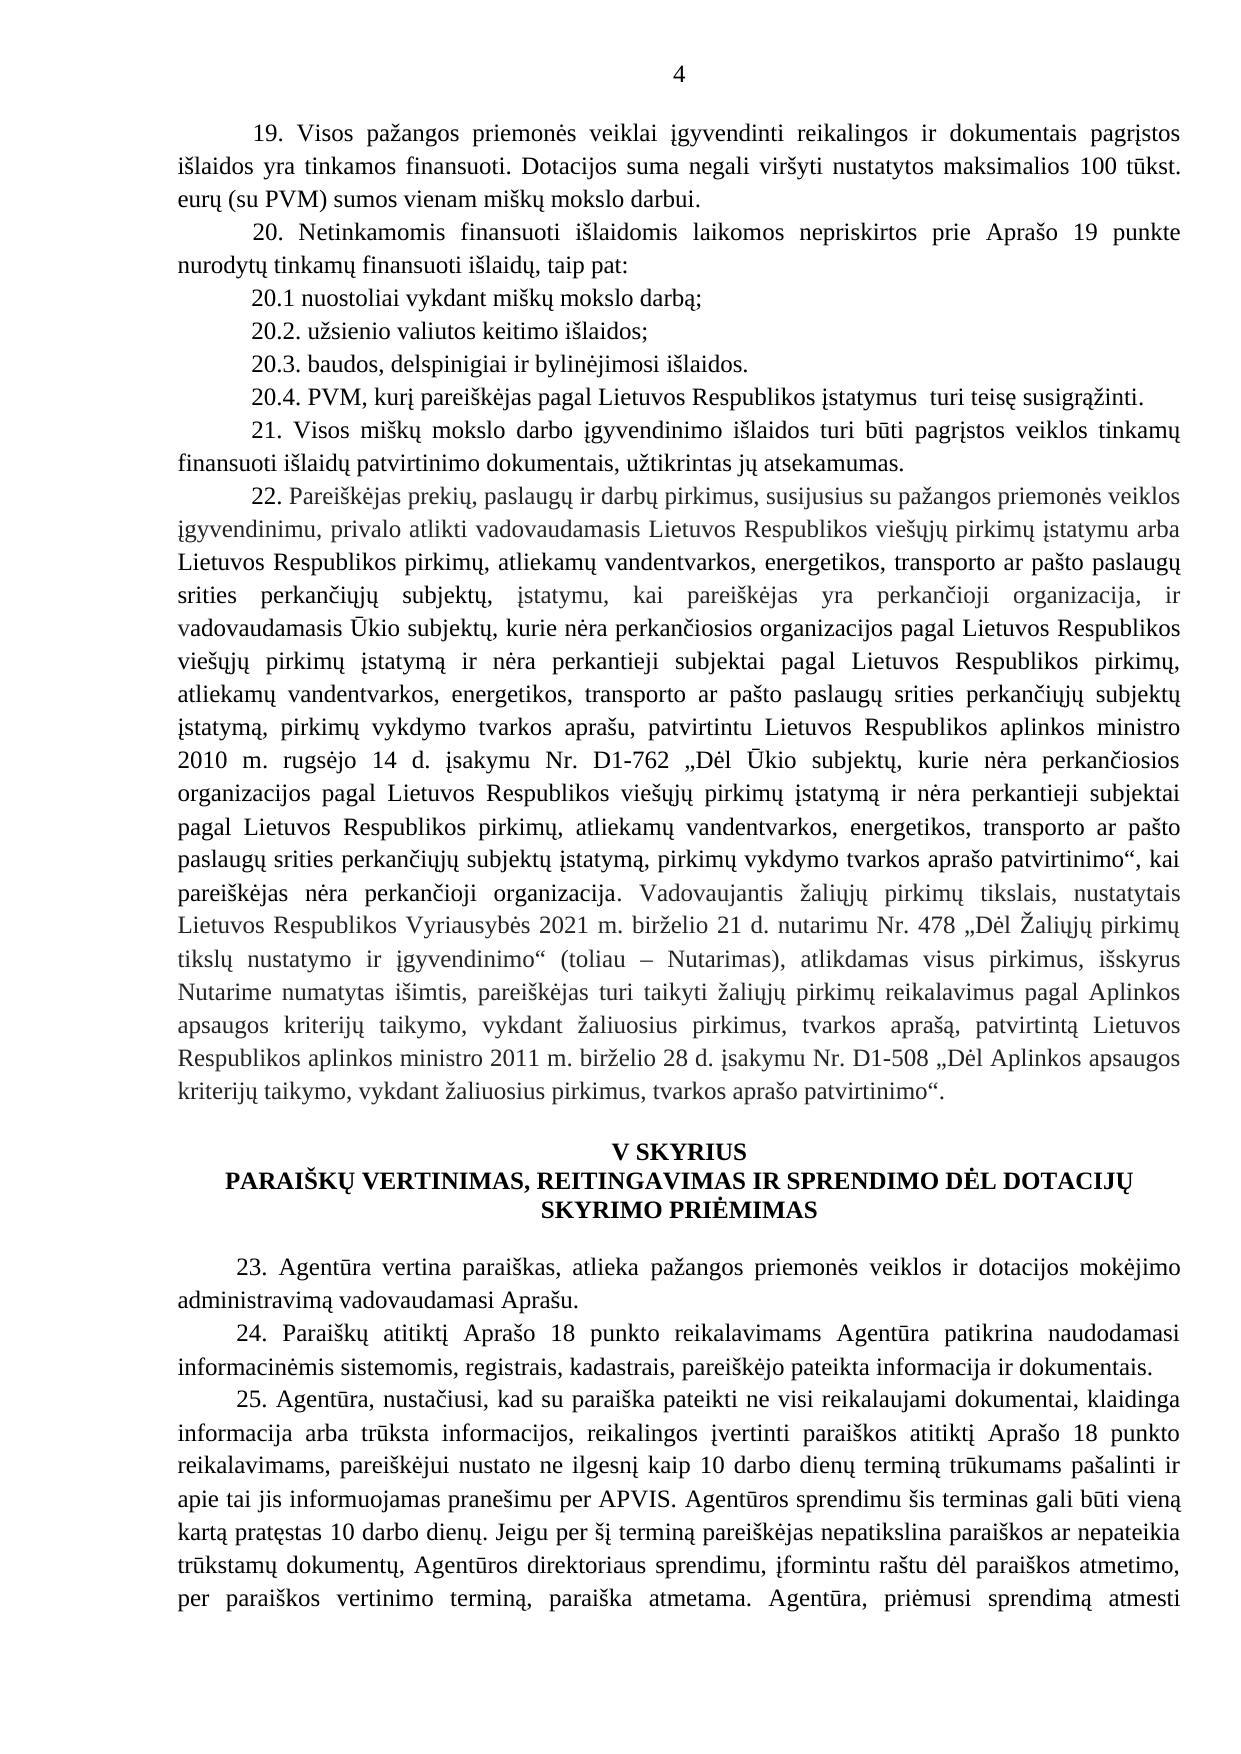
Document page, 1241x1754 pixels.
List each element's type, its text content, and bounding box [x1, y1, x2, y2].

text 21. Visos miškų mokslo darbo įgyvendinimo išlaidos turi būti pagrįstos veiklos tinkamų finansuoti išlaidų patvirtinimo dokumentais, užtikrintas jų atsekamumas. [177, 415, 1181, 477]
text 24. Paraiškų atitiktį Aprašo 18 punkto reikalavimams Agentūra patikrina naudodamasi informacinėmis sistemomis, registrais, kadastrais, pareiškėjo pateikta informacija ir dokumentais. [177, 1318, 1181, 1380]
text 20.2. užsienio valiutos keitimo išlaidos; [251, 316, 1181, 345]
text 20.3. baudos, delspinigiai ir bylinėjimosi išlaidos. [251, 349, 1181, 378]
text PARAIŠKŲ VERTINIMAS, REITINGAVIMAS IR SPRENDIMO DĖL DOTACIJŲ SKYRIMO PRIĖMIMAS [177, 1166, 1181, 1224]
text V SKYRIUS [177, 1137, 1181, 1166]
text 20.4. PVM, kurį pareiškėjas pagal Lietuvos Respublikos įstatymus turi teisę susigrąžinti. [251, 382, 1181, 411]
text 22. Pareiškėjas prekių, paslaugų ir darbų pirkimus, susijusius su pažangos priemonės veiklos įgyvendinimu, privalo atlikti vadovaudamasis Lietuvos Respublikos viešųjų pirkimų įstatymu arba Lietuvos Respublikos pirkimų, atliekamų vandentvarkos, energetikos, transporto ar pašto paslaugų srities perkančiųjų subjektų, įstatymu, kai pareiškėjas yra perkančioji organizacija, ir vadovaudamasis Ūkio subjektų, kurie nėra perkančiosios organizacijos pagal Lietuvos Respublikos viešųjų pirkimų įstatymą ir nėra perkantieji subjektai pagal Lietuvos Respublikos pirkimų, atliekamų vandentvarkos, energetikos, transporto ar pašto paslaugų srities perkančiųjų subjektų įstatymą, pirkimų vykdymo tvarkos aprašu, patvirtintu Lietuvos Respublikos aplinkos ministro 2010 m. rugsėjo 14 d. įsakymu Nr. D1-762 „Dėl Ūkio subjektų, kurie nėra perkančiosios organizacijos pagal Lietuvos Respublikos viešųjų pirkimų įstatymą ir nėra perkantieji subjektai pagal Lietuvos Respublikos pirkimų, atliekamų vandentvarkos, energetikos, transporto ar pašto paslaugų srities perkančiųjų subjektų įstatymą, pirkimų vykdymo tvarkos aprašo patvirtinimo“, kai pareiškėjas nėra perkančioji organizacija. Vadovaujantis žaliųjų pirkimų tikslais, nustatytais Lietuvos Respublikos Vyriausybės 2021 m. birželio 21 d. nutarimu Nr. 478 „Dėl Žaliųjų pirkimų tikslų nustatymo ir įgyvendinimo“ (toliau – Nutarimas), atlikdamas visus pirkimus, išskyrus Nutarime numatytas išimtis, pareiškėjas turi taikyti žaliųjų pirkimų reikalavimus pagal Aplinkos apsaugos kriterijų taikymo, vykdant žaliuosius pirkimus, tvarkos aprašą, patvirtintą Lietuvos Respublikos aplinkos ministro 2011 m. birželio 28 d. įsakymu Nr. D1-508 „Dėl Aplinkos apsaugos kriterijų taikymo, vykdant žaliuosius pirkimus, tvarkos aprašo patvirtinimo“. [177, 481, 1181, 1104]
text 19. Visos pažangos priemonės veiklai įgyvendinti reikalingos ir dokumentais pagrįstos išlaidos yra tinkamos finansuoti. Dotacijos suma negali viršyti nustatytos maksimalios 100 tūkst. eurų (su PVM) sumos vienam miškų mokslo darbui. [177, 118, 1181, 213]
text 20. Netinkamomis finansuoti išlaidomis laikomos nepriskirtos prie Aprašo 19 punkte nurodytų tinkamų finansuoti išlaidų, taip pat: [177, 217, 1181, 279]
text 20.1 nuostoliai vykdant miškų mokslo darbą; [251, 283, 1181, 312]
text 25. Agentūra, nustačiusi, kad su paraiška pateikti ne visi reikalaujami dokumentai, klaidinga informacija arba trūksta informacijos, reikalingos įvertinti paraiškos atitiktį Aprašo 18 punkto reikalavimams, pareiškėjui nustato ne ilgesnį kaip 10 darbo dienų terminą trūkumams pašalinti ir apie tai jis informuojamas pranešimu per APVIS. Agentūros sprendimu šis terminas gali būti vieną kartą pratęstas 10 darbo dienų. Jeigu per šį terminą pareiškėjas nepatikslina paraiškos ar nepateikia trūkstamų dokumentų, Agentūros direktoriaus sprendimu, įformintu raštu dėl paraiškos atmetimo, per paraiškos vertinimo terminą, paraiška atmetama. Agentūra, priėmusi sprendimą atmesti [177, 1384, 1181, 1611]
text 23. Agentūra vertina paraiškas, atlieka pažangos priemonės veiklos ir dotacijos mokėjimo administravimą vadovaudamasi Aprašu. [177, 1252, 1181, 1314]
